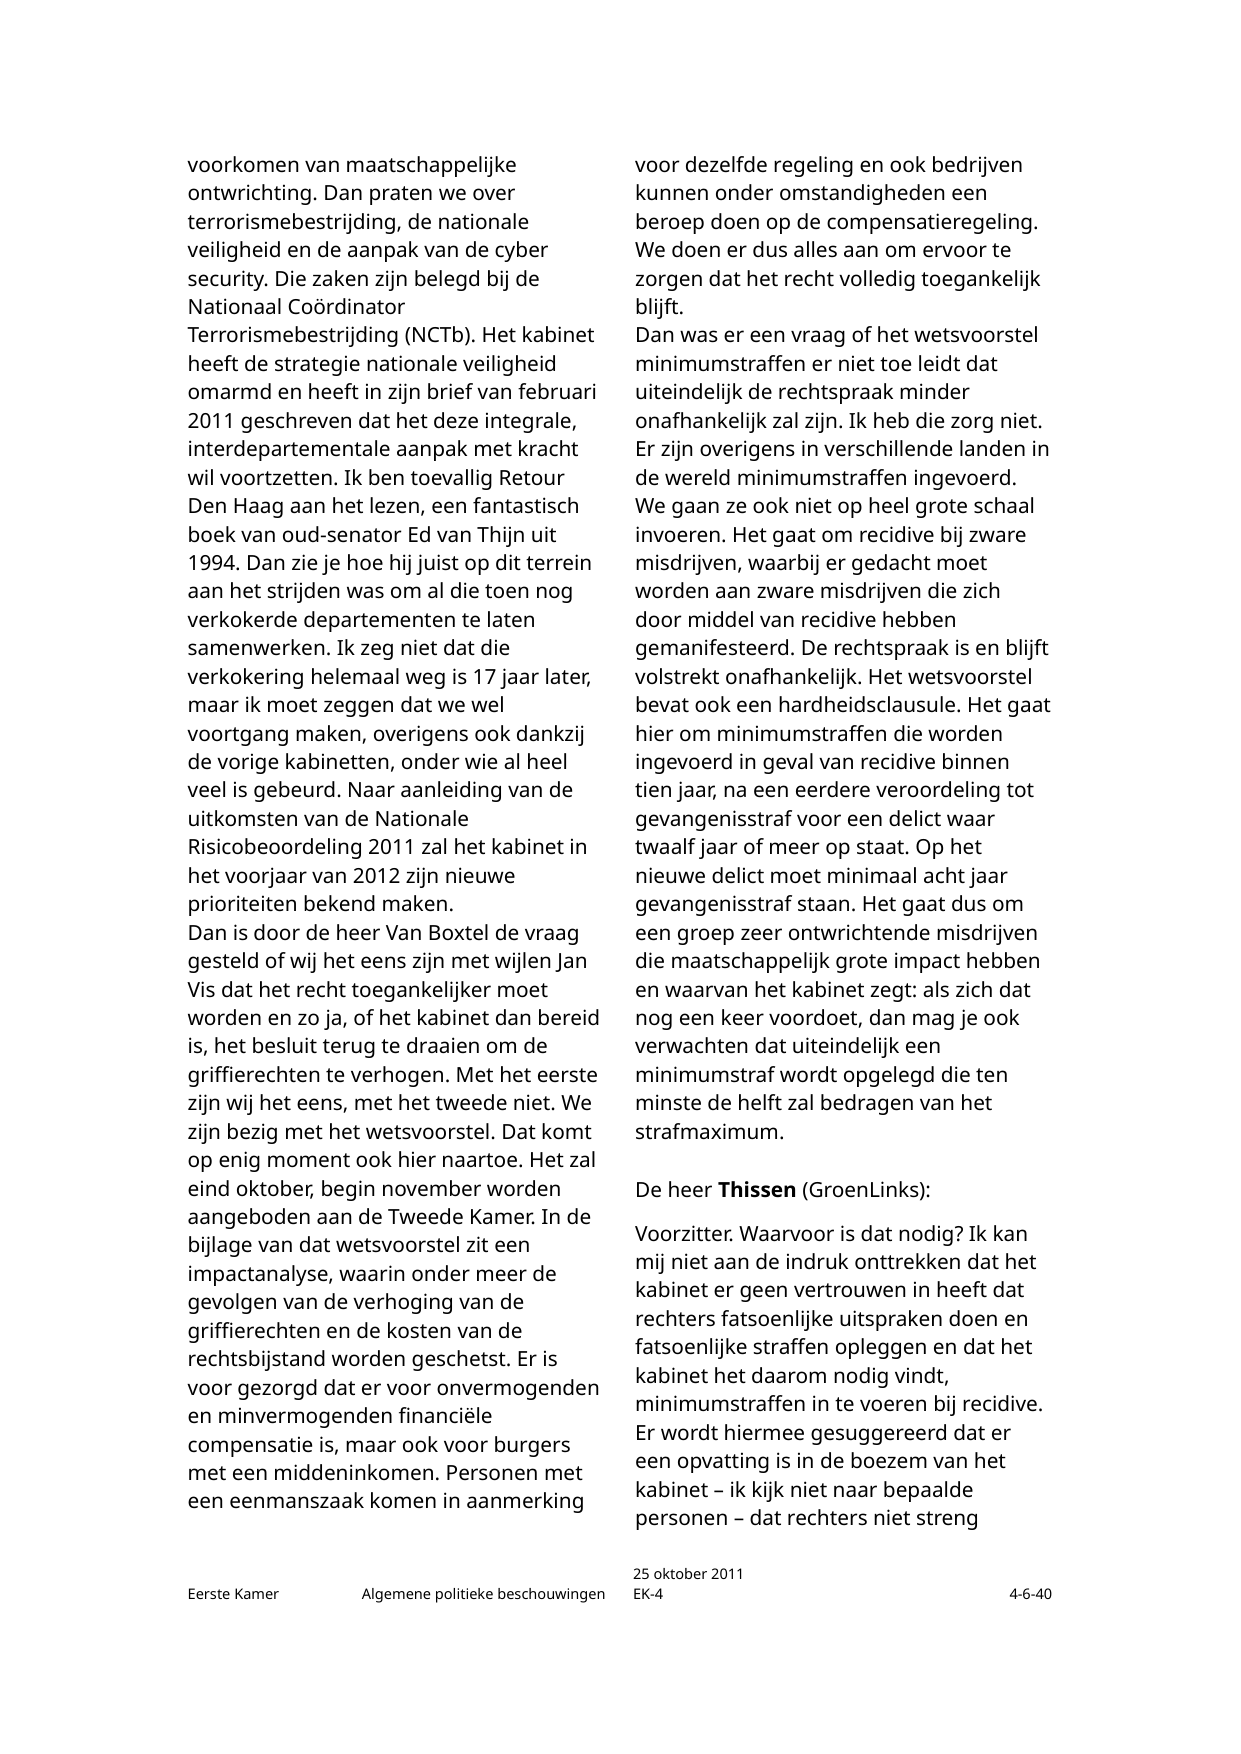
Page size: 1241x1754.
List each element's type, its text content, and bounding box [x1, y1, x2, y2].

text Dan was er een vraag of het wetsvoorstel minimumstraffen er niet toe leidt dat uiteindelijk de rechtspraak minder onafhankelijk zal zijn. Ik heb die zorg niet. Er zijn overigens in verschillende landen in de wereld minimumstraffen ingevoerd. We gaan ze ook niet op heel grote schaal invoeren. Het gaat om recidive bij zware misdrijven, waarbij er gedacht moet worden aan zware misdrijven die zich door middel van recidive hebben gemanifesteerd. De rechtspraak is en blijft volstrekt onafhankelijk. Het wetsvoorstel bevat ook een hardheidsclausule. Het gaat hier om minimumstraffen die worden ingevoerd in geval van recidive binnen tien jaar, na een eerdere veroordeling tot gevangenisstraf voor een delict waar twaalf jaar of meer op staat. Op het nieuwe delict moet minimaal acht jaar gevangenisstraf staan. Het gaat dus om een groep zeer ontwrichtende misdrijven die maatschappelijk grote impact hebben en waarvan het kabinet zegt: als zich dat nog een keer voordoet, dan mag je ook verwachten dat uiteindelijk een minimumstraf wordt opgelegd die ten minste de helft zal bedragen van het strafmaximum. [635, 321, 1053, 1145]
text Voorzitter. Waarvoor is dat nodig? Ik kan mij niet aan de indruk onttrekken dat het kabinet er geen vertrouwen in heeft dat rechters fatsoenlijke uitspraken doen en fatsoenlijke straffen opleggen en dat het kabinet het daarom nodig vindt, minimumstraffen in te voeren bij recidive. Er wordt hiermee gesuggereerd dat er een opvatting is in de boezem van het kabinet – ik kijk niet naar bepaalde personen – dat rechters niet streng [635, 1219, 1053, 1532]
text voorkomen van maatschappelijke ontwrichting. Dan praten we over terrorismebestrijding, de nationale veiligheid en de aanpak van de cyber security. Die zaken zijn belegd bij de Nationaal Coördinator Terrorismebestrijding (NCTb). Het kabinet heeft de strategie nationale veiligheid omarmd en heeft in zijn brief van februari 2011 geschreven dat het deze integrale, interdepartementale aanpak met kracht wil voortzetten. Ik ben toevallig Retour Den Haag aan het lezen, een fantastisch boek van oud-senator Ed van Thijn uit 1994. Dan zie je hoe hij juist op dit terrein aan het strijden was om al die toen nog verkokerde departementen te laten samenwerken. Ik zeg niet dat die verkokering helemaal weg is 17 jaar later, maar ik moet zeggen dat we wel voortgang maken, overigens ook dankzij de vorige kabinetten, onder wie al heel veel is gebeurd. Naar aanleiding van de uitkomsten van de Nationale Risicobeoordeling 2011 zal het kabinet in het voorjaar van 2012 zijn nieuwe prioriteiten bekend maken. [187, 150, 605, 918]
text voor dezelfde regeling en ook bedrijven kunnen onder omstandigheden een beroep doen op de compensatieregeling. We doen er dus alles aan om ervoor te zorgen dat het recht volledig toegankelijk blijft. [635, 150, 1053, 321]
text De heer Thissen (GroenLinks): [635, 1175, 1053, 1204]
text Dan is door de heer Van Boxtel de vraag gesteld of wij het eens zijn met wijlen Jan Vis dat het recht toegankelijker moet worden en zo ja, of het kabinet dan bereid is, het besluit terug te draaien om de griffierechten te verhogen. Met het eerste zijn wij het eens, met het tweede niet. We zijn bezig met het wetsvoorstel. Dat komt op enig moment ook hier naartoe. Het zal eind oktober, begin november worden aangeboden aan de Tweede Kamer. In de bijlage van dat wetsvoorstel zit een impactanalyse, waarin onder meer de gevolgen van de verhoging van de griffierechten en de kosten van de rechtsbijstand worden geschetst. Er is voor gezorgd dat er voor onvermogenden en minvermogenden financiële compensatie is, maar ook voor burgers met een middeninkomen. Personen met een eenmanszaak komen in aanmerking [187, 918, 605, 1515]
